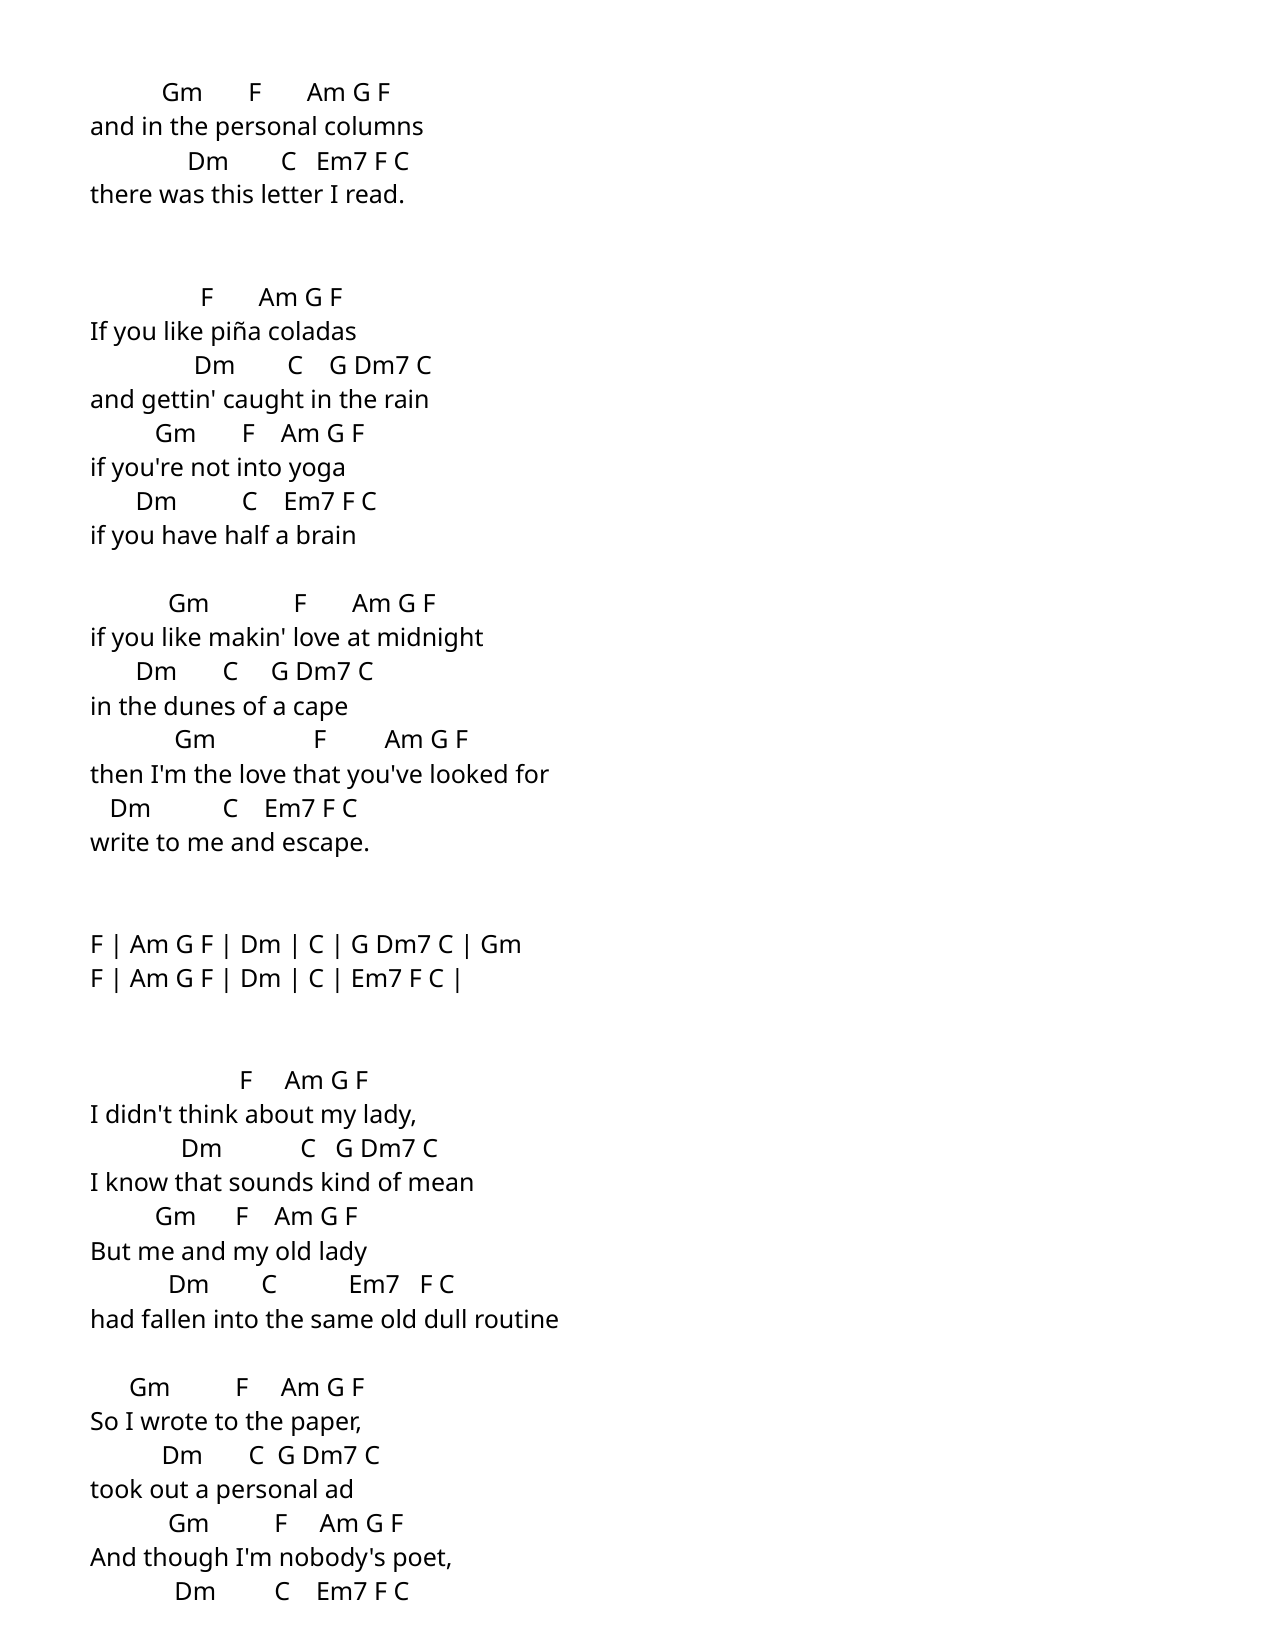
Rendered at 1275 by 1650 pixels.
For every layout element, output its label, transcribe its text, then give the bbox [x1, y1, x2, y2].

text Dm C Em7 F C [90, 1574, 1185, 1608]
text Gm F Am G F [90, 416, 1185, 450]
text in the dunes of a cape [90, 688, 1185, 722]
text And though I'm nobody's poet, [90, 1540, 1185, 1574]
text took out a personal ad [90, 1472, 1185, 1506]
text and gettin' caught in the rain [90, 382, 1185, 416]
text Dm C Em7 F C [90, 790, 1185, 824]
text Gm F Am G F [90, 1506, 1185, 1540]
text Dm C Em7 F C [90, 1267, 1185, 1301]
text Dm C G Dm7 C [90, 347, 1185, 382]
text So I wrote to the paper, [90, 1403, 1185, 1437]
text and in the personal columns [90, 109, 1185, 143]
text Dm C G Dm7 C [90, 1437, 1185, 1472]
text But me and my old lady [90, 1233, 1185, 1267]
text Dm C Em7 F C [90, 484, 1185, 518]
text if you're not into yoga [90, 450, 1185, 484]
text F Am G F [90, 1063, 1185, 1097]
text F | Am G F | Dm | C | G Dm7 C | Gm [90, 927, 1185, 961]
text If you like piña coladas [90, 313, 1185, 347]
text had fallen into the same old dull routine [90, 1301, 1185, 1335]
text there was this letter I read. [90, 177, 1185, 211]
text Gm F Am G F [90, 586, 1185, 620]
text Dm C G Dm7 C [90, 1131, 1185, 1165]
text then I'm the love that you've looked for [90, 756, 1185, 790]
text Gm F Am G F [90, 722, 1185, 756]
text I know that sounds kind of mean [90, 1165, 1185, 1199]
text if you like makin' love at midnight [90, 620, 1185, 654]
text Gm F Am G F [90, 1369, 1185, 1403]
text if you have half a brain [90, 518, 1185, 552]
text Gm F Am G F [90, 75, 1185, 109]
text write to me and escape. [90, 824, 1185, 858]
text Dm C Em7 F C [90, 143, 1185, 177]
text Dm C G Dm7 C [90, 654, 1185, 688]
text F Am G F [90, 279, 1185, 313]
text F | Am G F | Dm | C | Em7 F C | [90, 961, 1185, 995]
text Gm F Am G F [90, 1199, 1185, 1233]
text I didn't think about my lady, [90, 1097, 1185, 1131]
